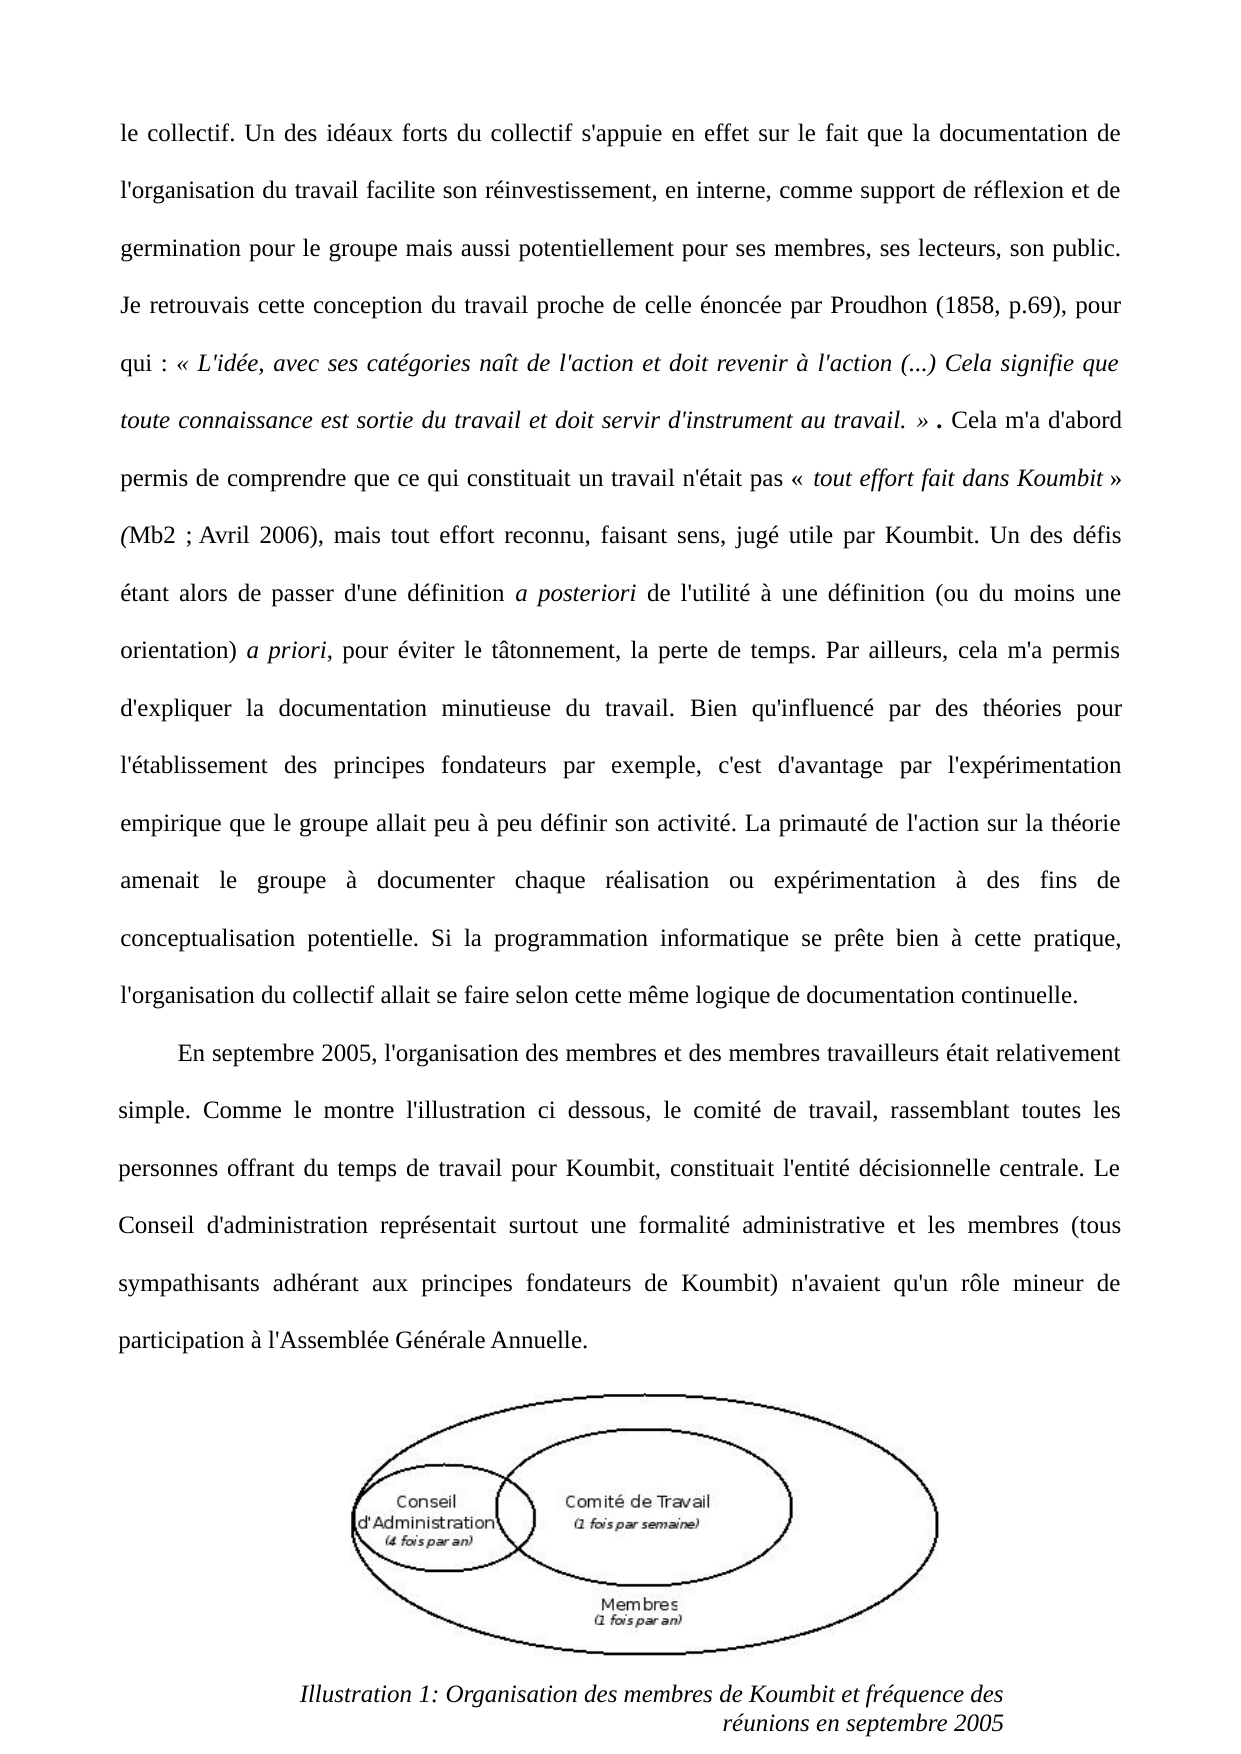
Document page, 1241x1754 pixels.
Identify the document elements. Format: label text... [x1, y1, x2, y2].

picture [350, 1393, 940, 1658]
text Illustration 1: Organisation des membres de Koumbit et fréquence des réunions en septembre 2005 [275, 1679, 1006, 1736]
text le collectif. Un des idéaux forts du collectif s'appuie en effet sur le fait que la documentation de l'organisation du travail facilite son réinvestissement, en interne, comme support de réflexion et de germination pour le groupe mais aussi potentiellement pour ses membres, ses lecteurs, son public. Je retrouvais cette conception du travail proche de celle énoncée par Proudhon (1858, p.69), pour qui : « L'idée, avec ses catégories naît de l'action et doit revenir à l'action (...) Cela signifie que toute connaissance est sortie du travail et doit servir d'instrument au travail. » . Cela m'a d'abord permis de comprendre que ce qui constituait un travail n'était pas « tout effort fait dans Koumbit » (Mb2 ; Avril 2006), mais tout effort reconnu, faisant sens, jugé utile par Koumbit. Un des défis étant alors de passer d'une définition a posteriori de l'utilité à une définition (ou du moins une orientation) a priori, pour éviter le tâtonnement, la perte de temps. Par ailleurs, cela m'a permis d'expliquer la documentation minutieuse du travail. Bien qu'influencé par des théories pour l'établissement des principes fondateurs par exemple, c'est d'avantage par l'expérimentation empirique que le groupe allait peu à peu définir son activité. La primauté de l'action sur la théorie amenait le groupe à documenter chaque réalisation ou expérimentation à des fins de conceptualisation potentielle. Si la programmation informatique se prête bien à cette pratique, l'organisation du collectif allait se faire selon cette même logique de documentation continuelle. [120, 118, 1122, 1009]
text En septembre 2005, l'organisation des membres et des membres travailleurs était relativement simple. Comme le montre l'illustration ci dessous, le comité de travail, rassemblant toutes les personnes offrant du temps de travail pour Koumbit, constituait l'entité décisionnelle centrale. Le Conseil d'administration représentait surtout une formalité administrative et les membres (tous sympathisants adhérant aux principes fondateurs de Koumbit) n'avaient qu'un rôle mineur de participation à l'Assemblée Générale Annuelle. [118, 1038, 1122, 1354]
